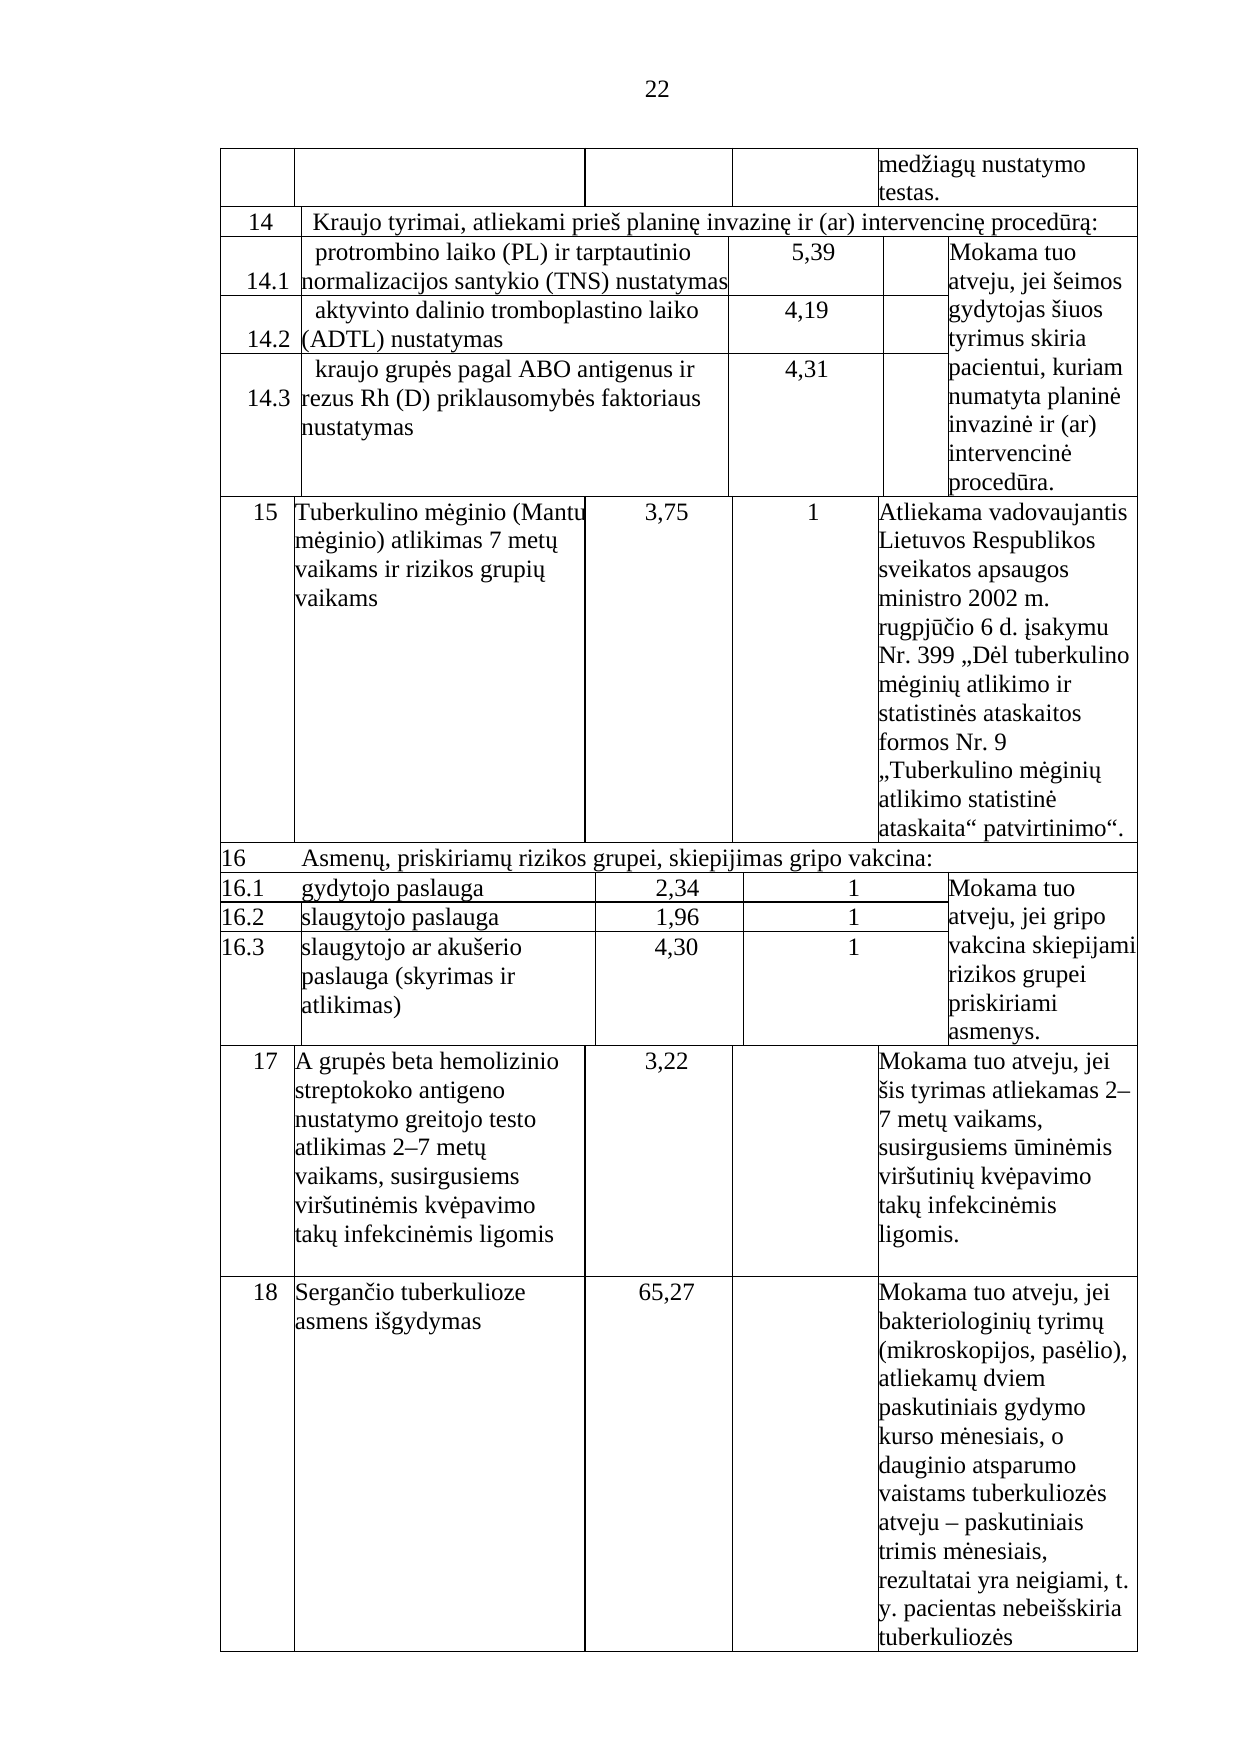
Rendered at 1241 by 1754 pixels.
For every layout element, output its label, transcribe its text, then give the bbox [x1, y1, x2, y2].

table_cell Sergančio tuberkulioze asmens išgydymas [295, 1277, 584, 1651]
table_cell 16.3 [221, 932, 301, 1045]
table_cell 16.2 [221, 903, 301, 931]
table_cell [208, 206, 220, 236]
table_cell [733, 1046, 878, 1276]
table_cell [208, 931, 220, 1045]
table_cell 1 [733, 497, 878, 842]
table_cell Mokama tuo atveju, jei šis tyrimas atliekamas 2–7 metų vaikams, susirgusiems ūminėmis viršutinių kvėpavimo takų infekcinėmis ligomis. [879, 1046, 1137, 1276]
table_cell protrombino laiko (PL) ir tarptautinio normalizacijos santykio (TNS) nustatymas [302, 237, 728, 294]
table_cell 16.1 [221, 873, 301, 901]
table_cell 14.2 [221, 296, 301, 353]
table_cell 14.3 [221, 354, 301, 496]
table_cell aktyvinto dalinio tromboplastino laiko (ADTL) nustatymas [302, 296, 728, 353]
table_cell 2,34 [596, 873, 743, 901]
table_cell 5,09 [586, 149, 732, 206]
table_cell 3,75 [586, 497, 732, 842]
table_cell [208, 236, 220, 294]
table_cell 15 [221, 497, 294, 842]
table_cell 4,30 [596, 932, 743, 1045]
table_cell 5,39 [729, 237, 883, 294]
table_cell Kraujo tyrimai, atliekami prieš planinę invazinę ir (ar) intervencinę procedūrą: [302, 207, 1137, 236]
table_cell 14 [221, 207, 301, 236]
table_cell 3,22 [586, 1046, 732, 1276]
table_cell A grupės beta hemolizinio streptokoko antigeno nustatymo greitojo testo atlikimas 2–7 metų vaikams, susirgusiems viršutinėmis kvėpavimo takų infekcinėmis ligomis [295, 1046, 584, 1276]
table_cell [733, 1277, 878, 1651]
table_cell [208, 295, 220, 353]
table_cell 14.1 [221, 237, 301, 294]
table_cell 1 [744, 873, 948, 901]
table_cell Mokama tuo atveju, jei šeimos gydytojas šiuos tyrimus skiria pacientui, kuriam numatyta planinė invazinė ir (ar) intervencinė procedūra. [949, 237, 1137, 496]
table_cell [208, 1045, 220, 1276]
table_cell Asmenų, kuriems taikomas pakaitinis gydymas metadonu, priežiūra [295, 149, 584, 206]
table_cell 4,19 [729, 296, 883, 353]
table_cell [208, 872, 220, 901]
table_cell Atliekama vadovaujantis Lietuvos Respublikos sveikatos apsaugos ministro 2002 m. rugpjūčio 6 d. įsakymu Nr. 399 „Dėl tuberkulino mėginių atlikimo ir statistinės ataskaitos formos Nr. 9 „Tuberkulino mėginių atlikimo statistinė ataskaita“ patvirtinimo“. [879, 497, 1137, 842]
table_cell [208, 148, 220, 206]
table_cell kraujo grupės pagal ABO antigenus ir rezus Rh (D) priklausomybės faktoriaus nustatymas [302, 354, 728, 496]
table_cell [884, 296, 948, 353]
table_cell 65,27 [586, 1277, 732, 1651]
table_cell [884, 354, 948, 496]
table_cell gydytojo paslauga [302, 873, 595, 901]
table_cell 4,31 [729, 354, 883, 496]
table_cell 18 [221, 1277, 294, 1651]
table_cell [208, 496, 220, 842]
table_cell slaugytojo ar akušerio paslauga (skyrimas ir atlikimas) [302, 932, 595, 1045]
table_cell [208, 901, 220, 931]
table_cell 16 [221, 843, 301, 872]
table_cell 1 [744, 932, 948, 1045]
table_cell 17 [221, 1046, 294, 1276]
table_cell Asmenų, priskiriamų rizikos grupei, skiepijimas gripo vakcina: [302, 843, 1137, 872]
table_cell [208, 842, 220, 872]
table_cell Mokama tuo atveju, jei bakteriologinių tyrimų (mikroskopijos, pasėlio), atliekamų dviem paskutiniais gydymo kurso mėnesiais, o dauginio atsparumo vaistams tuberkuliozės atveju – paskutiniais trimis mėnesiais, rezultatai yra neigiami, t. y. pacientas nebeišskiria tuberkuliozės [879, 1277, 1137, 1651]
table_cell medžiagų nustatymo testas. [879, 149, 1137, 206]
table_cell [208, 353, 220, 496]
table_cell [221, 149, 294, 206]
table_cell [884, 237, 948, 294]
table_cell Mokama tuo atveju, jei gripo vakcina skiepijami rizikos grupei priskiriami asmenys. [949, 873, 1137, 1045]
table_cell 1,96 [596, 903, 743, 931]
table_cell 1 [744, 903, 948, 931]
table_cell [733, 149, 878, 206]
table_cell slaugytojo paslauga [302, 903, 595, 931]
table_cell [208, 1276, 220, 1651]
table_cell Tuberkulino mėginio (Mantu mėginio) atlikimas 7 metų vaikams ir rizikos grupių vaikams [295, 497, 584, 842]
